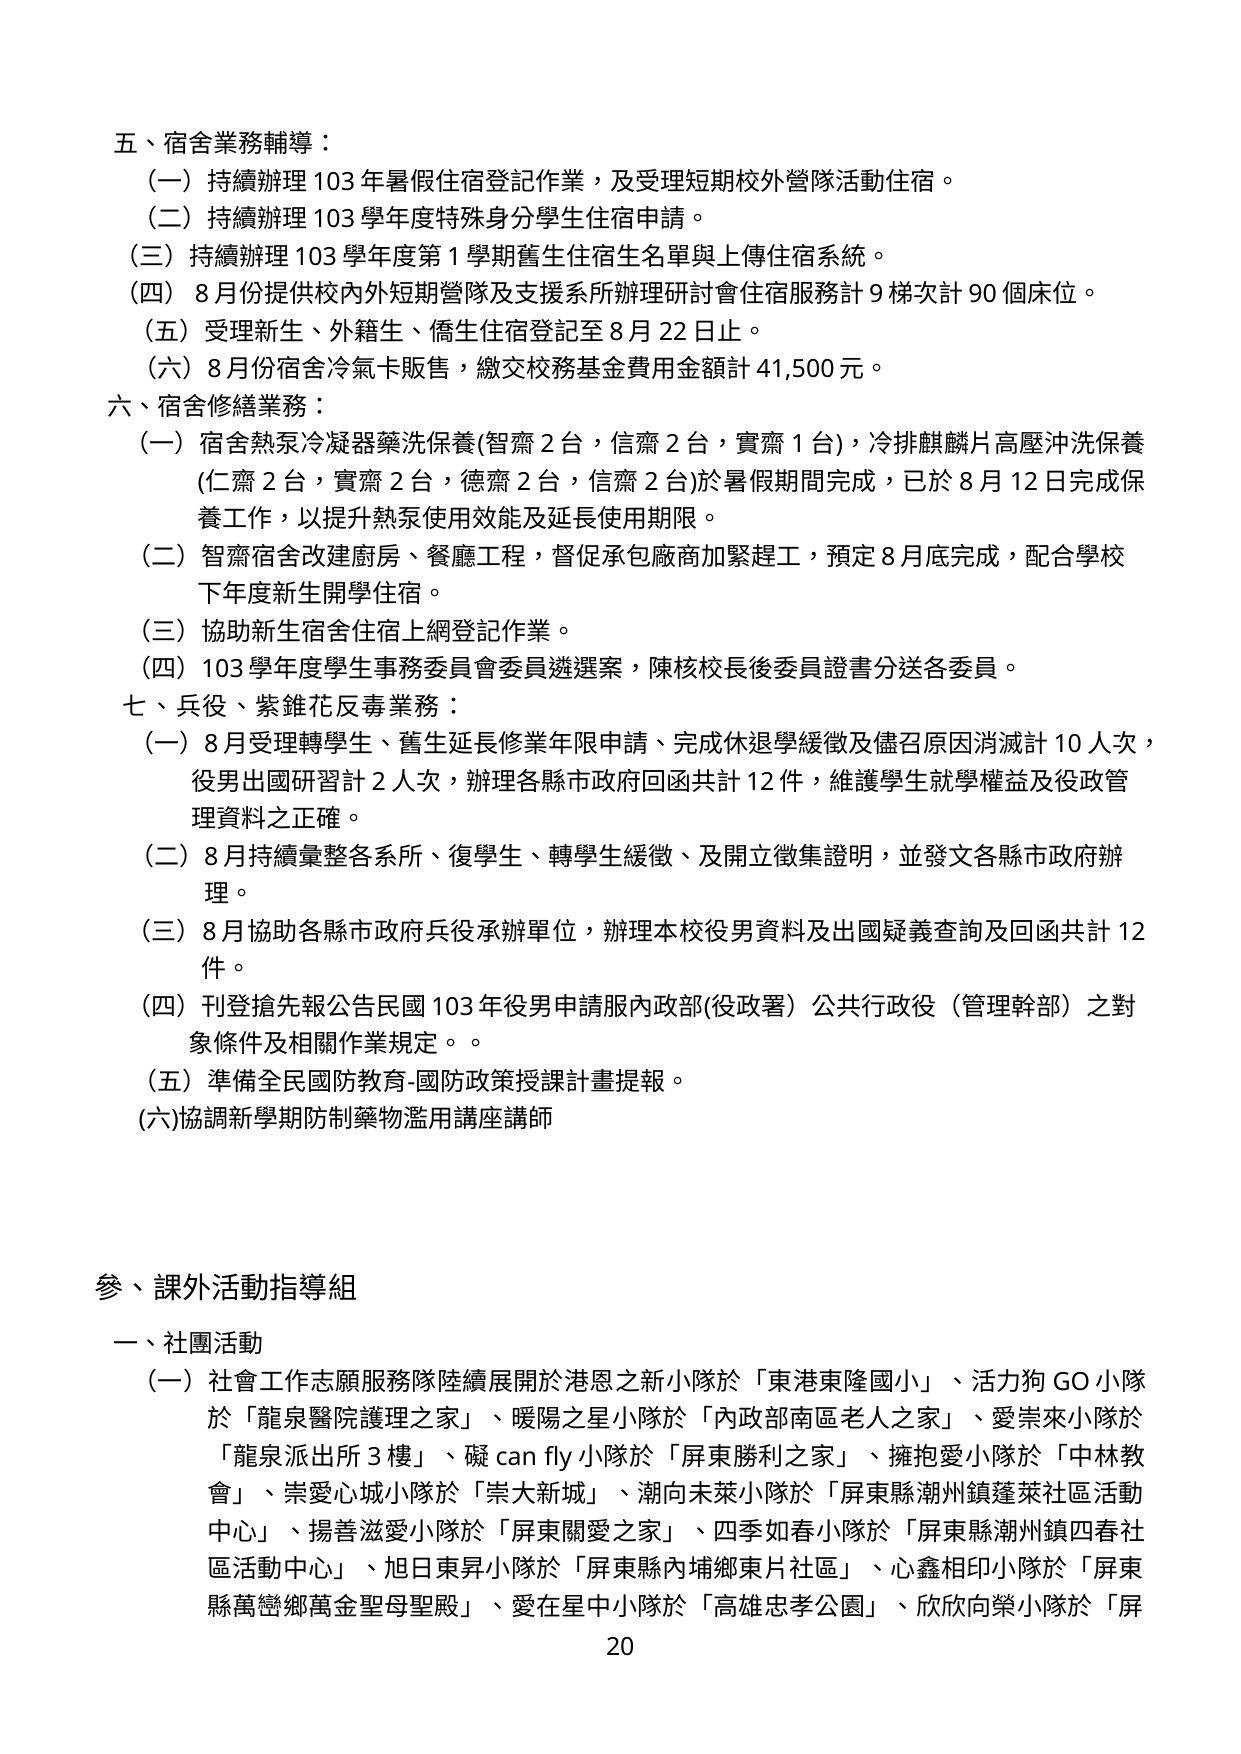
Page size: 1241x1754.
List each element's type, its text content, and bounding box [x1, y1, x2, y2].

subtitle 七、兵役、紫錐花反毒業務： [94, 686, 1146, 723]
text （四）103學年度學生事務委員會委員遴選案，陳核校長後委員證書分送各委員。 [126, 648, 1146, 686]
text （二）持續辦理103學年度特殊身分學生住宿申請。 [132, 198, 1146, 236]
text （一）持續辦理103年暑假住宿登記作業，及受理短期校外營隊活動住宿。 [132, 161, 1146, 198]
text （三）持續辦理103學年度第1學期舊生住宿生名單與上傳住宿系統。 [94, 236, 1146, 273]
text 五、宿舍業務輔導： [113, 123, 1146, 161]
text （三）8月協助各縣市政府兵役承辦單位，辦理本校役男資料及出國疑義查詢及回函共計12件。 [126, 911, 1146, 986]
text （五）受理新生、外籍生、僑生住宿登記至8月22日止。 [123, 311, 1146, 348]
text （五）準備全民國防教育-國防政策授課計畫提報。 [94, 1061, 1146, 1098]
text 六、宿舍修繕業務： [94, 386, 1146, 423]
text （一）8月受理轉學生、舊生延長修業年限申請、完成休退學緩徵及儘召原因消滅計10人次，役男出國研習計2人次，辦理各縣市政府回函共計12件，維護學生就學權益及役政管理資料之正確。 [129, 723, 1146, 836]
text 一、社團活動 [113, 1323, 1146, 1361]
text 參、課外活動指導組 [94, 1248, 1146, 1323]
text （一）宿舍熱泵冷凝器藥洗保養(智齋2台，信齋2台，實齋1台)，冷排麒麟片高壓沖洗保養(仁齋2台，實齋2台，德齋2台，信齋2台)於暑假期間完成，已於8月12日完成保養工作，以提升熱泵使用效能及延長使用期限。 [124, 423, 1146, 536]
text （二）智齋宿舍改建廚房、餐廳工程，督促承包廠商加緊趕工，預定8月底完成，配合學校下年度新生開學住宿。 [126, 536, 1146, 611]
text （四） 8月份提供校內外短期營隊及支援系所辦理研討會住宿服務計9梯次計90個床位。 [94, 273, 1146, 311]
text （六）8月份宿舍冷氣卡販售，繳交校務基金費用金額計41,500元。 [132, 348, 1146, 386]
text （三）協助新生宿舍住宿上網登記作業。 [126, 611, 1146, 648]
text (六)協調新學期防制藥物濫用講座講師 [94, 1098, 1146, 1136]
text （二）8月持續彙整各系所、復學生、轉學生緩徵、及開立徵集證明，並發文各縣市政府辦理。 [129, 836, 1146, 911]
text （四）刊登搶先報公告民國103年役男申請服內政部(役政署）公共行政役（管理幹部）之對象條件及相關作業規定。。 [126, 986, 1146, 1061]
text （一）社會工作志願服務隊陸續展開於港恩之新小隊於「東港東隆國小」、活力狗GO小隊於「龍泉醫院護理之家」、暖陽之星小隊於「內政部南區老人之家」、愛崇來小隊於「龍泉派出所3樓」、礙can fly小隊於「屏東勝利之家」、擁抱愛小隊於「中林教會」、崇愛心城小隊於「崇大新城」、潮向未萊小隊於「屏東縣潮州鎮蓬萊社區活動中心」、揚善滋愛小隊於「屏東關愛之家」、四季如春小隊於「屏東縣潮州鎮四春社區活動中心」、旭日東昇小隊於「屏東縣內埔鄉東片社區」、心鑫相印小隊於「屏東縣萬巒鄉萬金聖母聖殿」、愛在星中小隊於「高雄忠孝公園」、欣欣向榮小隊於「屏 [132, 1361, 1146, 1623]
